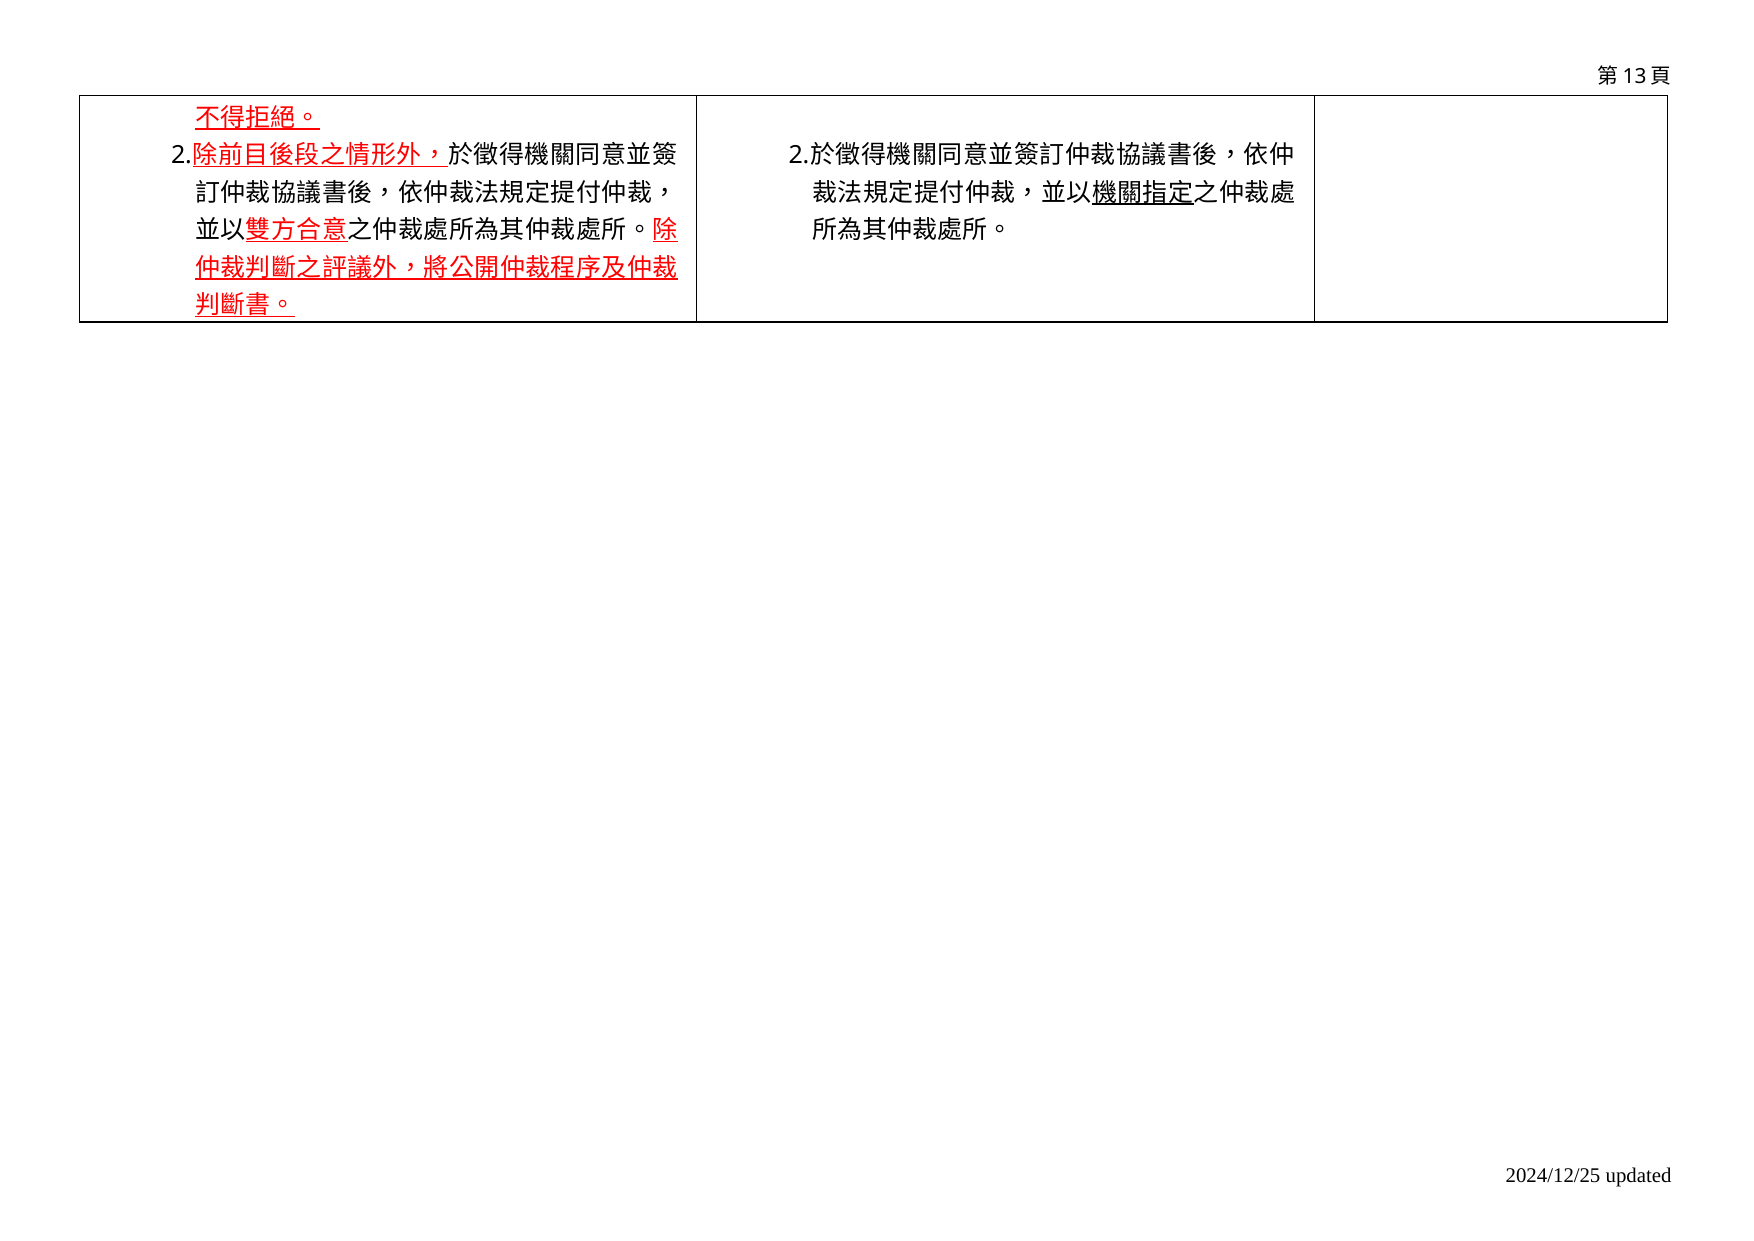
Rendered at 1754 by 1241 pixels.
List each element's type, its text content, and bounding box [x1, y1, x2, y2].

table_cell 不得拒絕。 2.除前目後段之情形外，於徵得機關同意並簽訂仲裁協議書後，依仲裁法規定提付仲裁，並以雙方合意之仲裁處所為其仲裁處所。除仲裁判斷之評議外，將公開仲裁程序及仲裁判斷書。 [80, 96, 696, 321]
table_cell [1315, 96, 1667, 321]
table_cell 2.於徵得機關同意並簽訂仲裁協議書後，依仲裁法規定提付仲裁，並以機關指定之仲裁處所為其仲裁處所。 [697, 96, 1314, 321]
